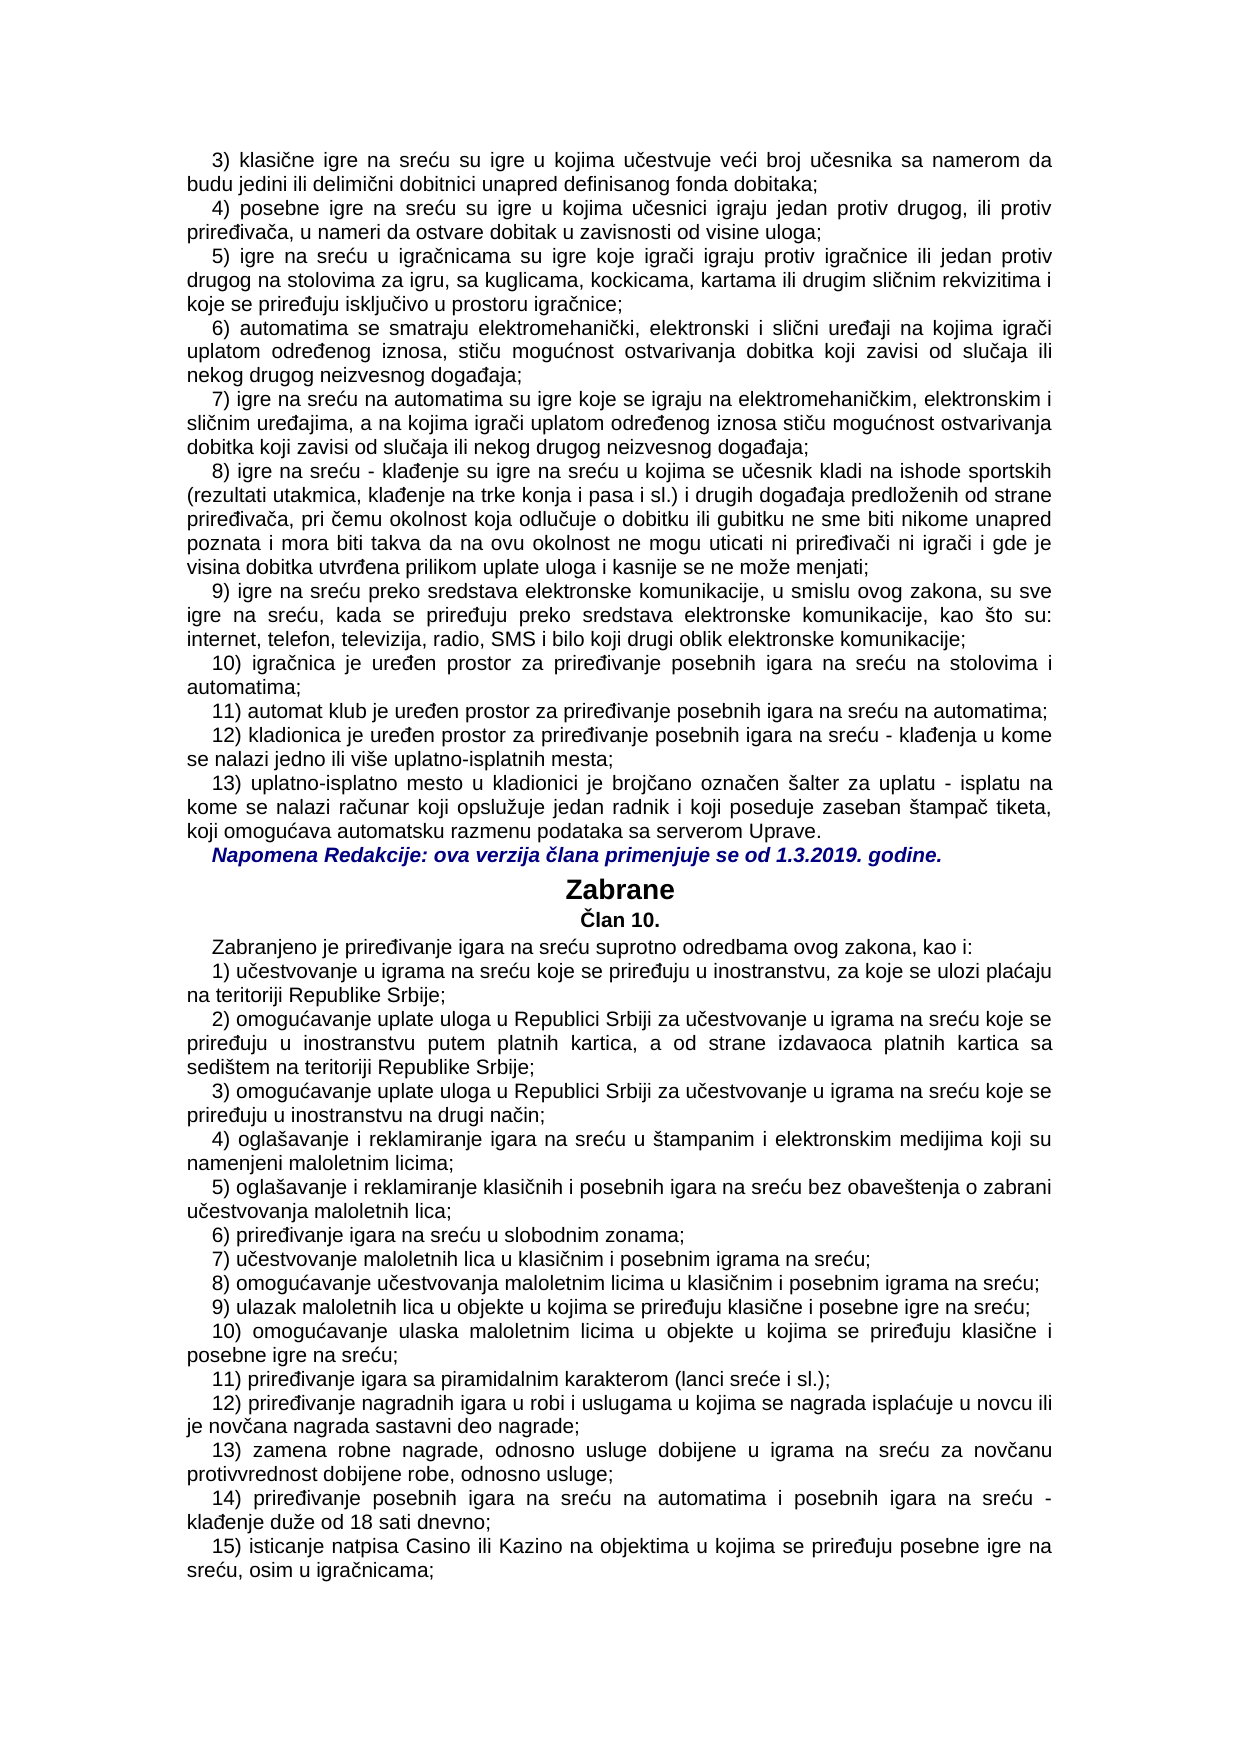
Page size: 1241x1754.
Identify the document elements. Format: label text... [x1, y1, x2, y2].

text 14) priređivanje posebnih igara na sreću na automatima i posebnih igara na sreću - klađenje duže od 18 sati dnevno; [187, 1486, 1053, 1534]
text 2) omogućavanje uplate uloga u Republici Srbiji za učestvovanje u igrama na sreću koje se priređuju u inostranstvu putem platnih kartica, a od strane izdavaoca platnih kartica sa sedištem na teritoriji Republike Srbije; [187, 1007, 1053, 1079]
text 13) zamena robne nagrade, odnosno usluge dobijene u igrama na sreću za novčanu protivvrednost dobijene robe, odnosno usluge; [187, 1438, 1053, 1486]
text 3) omogućavanje uplate uloga u Republici Srbiji za učestvovanje u igrama na sreću koje se priređuju u inostranstvu na drugi način; [187, 1079, 1053, 1127]
text 13) uplatno-isplatno mesto u kladionici je brojčano označen šalter za uplatu - isplatu na kome se nalazi računar koji opslužuje jedan radnik i koji poseduje zaseban štampač tiketa, koji omogućava automatsku razmenu podataka sa serverom Uprave. [187, 771, 1053, 842]
text 1) učestvovanje u igrama na sreću koje se priređuju u inostranstvu, za koje se ulozi plaćaju na teritoriji Republike Srbije; [187, 959, 1053, 1007]
text 7) učestvovanje maloletnih lica u klasičnim i posebnim igrama na sreću; [187, 1247, 1053, 1271]
text 12) kladionica je uređen prostor za priređivanje posebnih igara na sreću - klađenja u kome se nalazi jedno ili više uplatno-isplatnih mesta; [187, 723, 1053, 771]
text 5) oglašavanje i reklamiranje klasičnih i posebnih igara na sreću bez obaveštenja o zabrani učestvovanja maloletnih lica; [187, 1175, 1053, 1223]
text 11) priređivanje igara sa piramidalnim karakterom (lanci sreće i sl.); [187, 1366, 1053, 1390]
text Član 10. [148, 908, 1093, 932]
text 4) posebne igre na sreću su igre u kojima učesnici igraju jedan protiv drugog, ili protiv priređivača, u nameri da ostvare dobitak u zavisnosti od visine uloga; [187, 196, 1053, 243]
text 15) isticanje natpisa Casino ili Kazino na objektima u kojima se priređuju posebne igre na sreću, osim u igračnicama; [187, 1534, 1053, 1582]
text 3) klasične igre na sreću su igre u kojima učestvuje veći broj učesnika sa namerom da budu jedini ili delimični dobitnici unapred definisanog fonda dobitaka; [187, 148, 1053, 196]
text 11) automat klub je uređen prostor za priređivanje posebnih igara na sreću na automatima; [187, 699, 1053, 723]
text 6) automatima se smatraju elektromehanički, elektronski i slični uređaji na kojima igrači uplatom određenog iznosa, stiču mogućnost ostvarivanja dobitka koji zavisi od slučaja ili nekog drugog neizvesnog događaja; [187, 315, 1053, 387]
text 8) igre na sreću - klađenje su igre na sreću u kojima se učesnik kladi na ishode sportskih (rezultati utakmica, klađenje na trke konja i pasa i sl.) i drugih događaja predloženih od strane priređivača, pri čemu okolnost koja odlučuje o dobitku ili gubitku ne sme biti nikome unapred poznata i mora biti takva da na ovu okolnost ne mogu uticati ni priređivači ni igrači i gde je visina dobitka utvrđena prilikom uplate uloga i kasnije se ne može menjati; [187, 459, 1053, 579]
text Zabranjeno je priređivanje igara na sreću suprotno odredbama ovog zakona, kao i: [187, 935, 1053, 959]
text 5) igre na sreću u igračnicama su igre koje igrači igraju protiv igračnice ili jedan protiv drugog na stolovima za igru, sa kuglicama, kockicama, kartama ili drugim sličnim rekvizitima i koje se priređuju isključivo u prostoru igračnice; [187, 243, 1053, 315]
text 6) priređivanje igara na sreću u slobodnim zonama; [187, 1223, 1053, 1247]
text Zabrane [148, 873, 1093, 905]
text 7) igre na sreću na automatima su igre koje se igraju na elektromehaničkim, elektronskim i sličnim uređajima, a na kojima igrači uplatom određenog iznosa stiču mogućnost ostvarivanja dobitka koji zavisi od slučaja ili nekog drugog neizvesnog događaja; [187, 387, 1053, 459]
text 9) igre na sreću preko sredstava elektronske komunikacije, u smislu ovog zakona, su sve igre na sreću, kada se priređuju preko sredstava elektronske komunikacije, kao što su: internet, telefon, televizija, radio, SMS i bilo koji drugi oblik elektronske komunikacije; [187, 579, 1053, 651]
text 10) omogućavanje ulaska maloletnim licima u objekte u kojima se priređuju klasične i posebne igre na sreću; [187, 1318, 1053, 1366]
text 8) omogućavanje učestvovanja maloletnim licima u klasičnim i posebnim igrama na sreću; [187, 1271, 1053, 1294]
text Napomena Redakcije: ova verzija člana primenjuje se od 1.3.2019. godine. [187, 842, 1053, 866]
text 4) oglašavanje i reklamiranje igara na sreću u štampanim i elektronskim medijima koji su namenjeni maloletnim licima; [187, 1127, 1053, 1175]
text 10) igračnica je uređen prostor za priređivanje posebnih igara na sreću na stolovima i automatima; [187, 651, 1053, 699]
text 12) priređivanje nagradnih igara u robi i uslugama u kojima se nagrada isplaćuje u novcu ili je novčana nagrada sastavni deo nagrade; [187, 1390, 1053, 1438]
text 9) ulazak maloletnih lica u objekte u kojima se priređuju klasične i posebne igre na sreću; [187, 1294, 1053, 1318]
